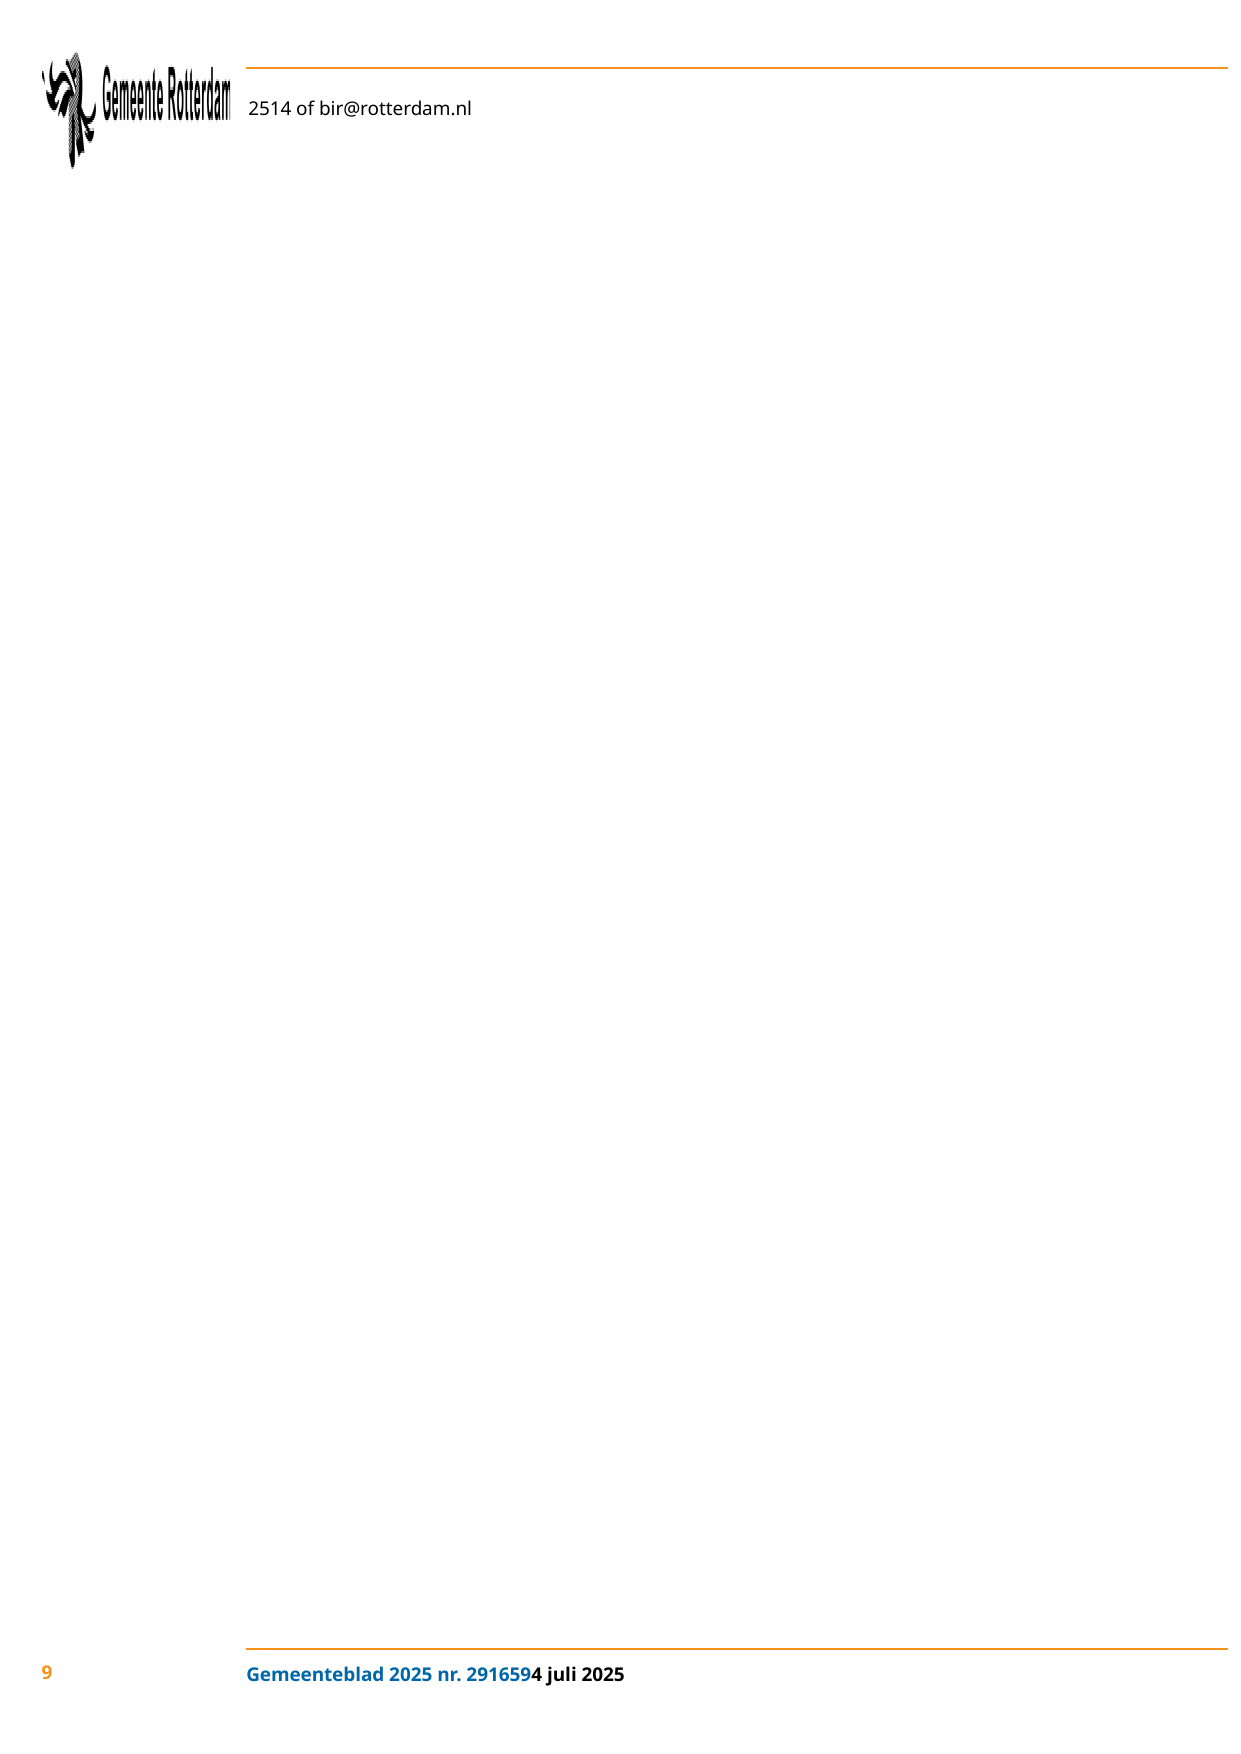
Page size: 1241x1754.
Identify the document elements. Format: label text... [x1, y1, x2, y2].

text 2514 of bir@rotterdam.nl [248, 95, 1152, 121]
picture [41, 47, 231, 172]
